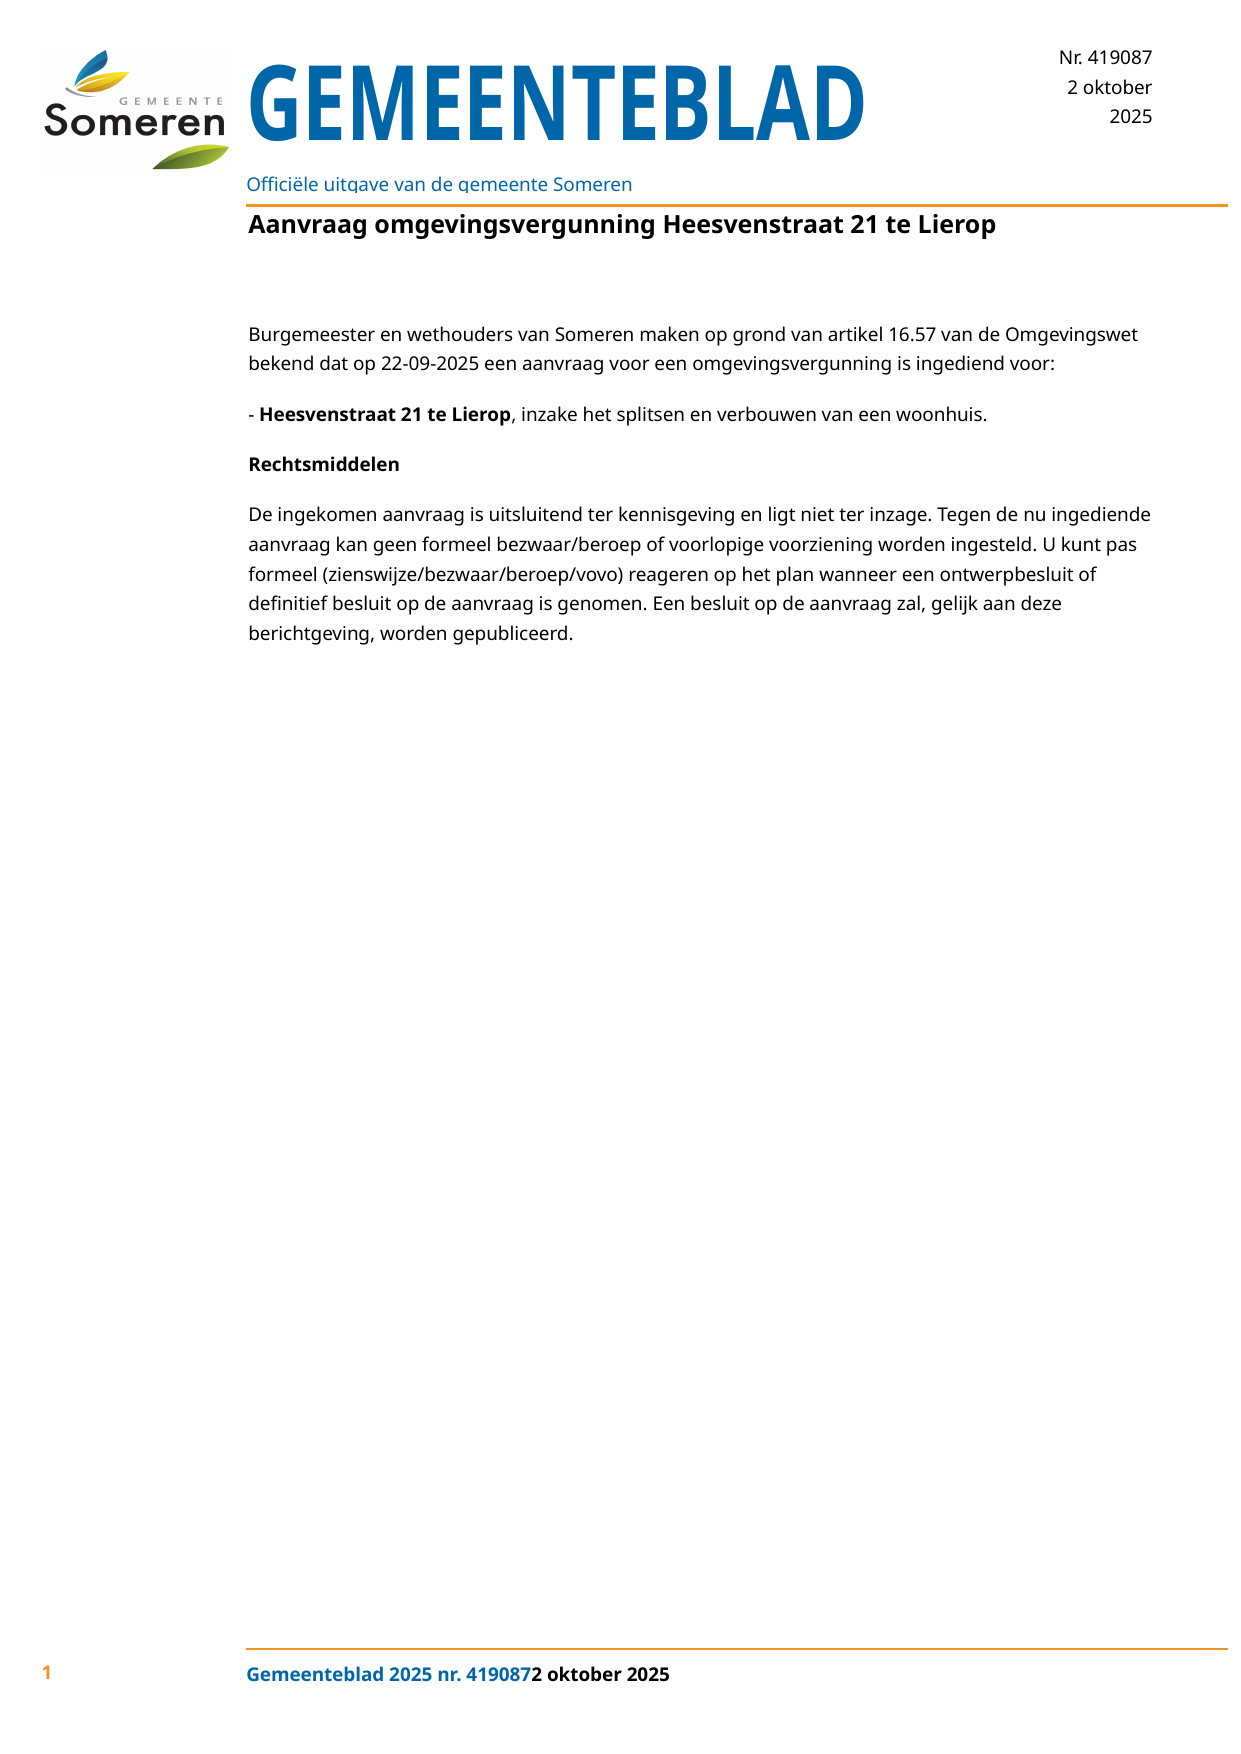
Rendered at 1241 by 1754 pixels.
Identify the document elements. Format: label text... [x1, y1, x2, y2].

text De ingekomen aanvraag is uitsluitend ter kennisgeving en ligt niet ter inzage. Tegen de nu ingediende aanvraag kan geen formeel bezwaar/beroep of voorlopige voorziening worden ingesteld. U kunt pas formeel (zienswijze/bezwaar/beroep/vovo) reageren op het plan wanneer een ontwerpbesluit of definitief besluit op de aanvraag is genomen. Een besluit op de aanvraag zal, gelijk aan deze berichtgeving, worden gepubliceerd. [248, 502, 1152, 646]
text - Heesvenstraat 21 te Lierop, inzake het splitsen en verbouwen van een woonhuis. [248, 401, 1152, 426]
text Aanvraag omgevingsvergunning Heesvenstraat 21 te Lierop [248, 207, 1152, 241]
text Burgemeester en wethouders van Someren maken op grond van artikel 16.57 van de Omgevingswet bekend dat op 22-09-2025 een aanvraag voor een omgevingsvergunning is ingediend voor: [248, 321, 1152, 376]
picture [41, 47, 231, 172]
text Rechtsmiddelen [248, 451, 1152, 477]
